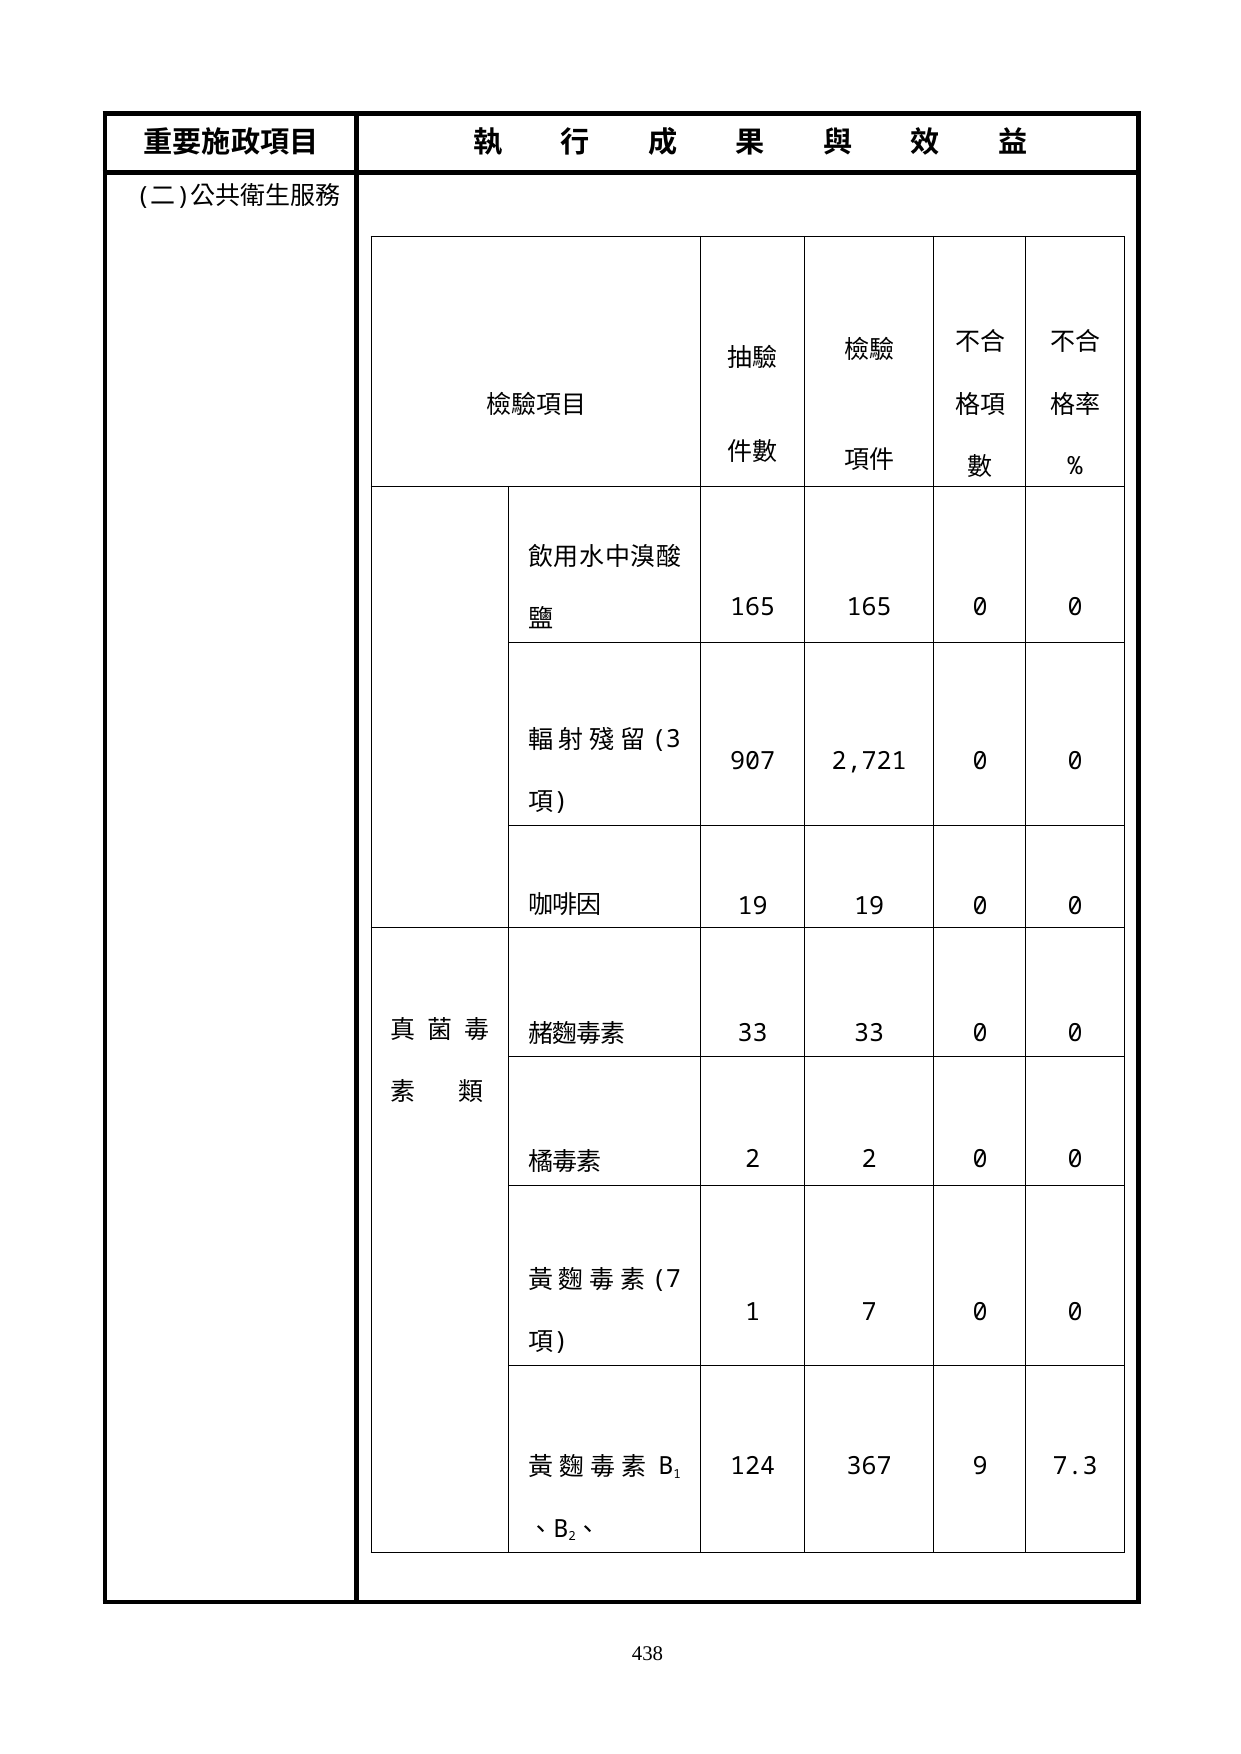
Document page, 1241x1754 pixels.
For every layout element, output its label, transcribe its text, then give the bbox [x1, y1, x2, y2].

table_cell 0 [934, 1186, 1025, 1364]
table_cell 黃麴毒素(7項) [509, 1186, 700, 1364]
table_cell 2 [701, 1057, 804, 1184]
table_header 檢驗 項件 [805, 237, 933, 486]
table_cell 0 [934, 928, 1025, 1056]
table_cell 0 [934, 1057, 1025, 1184]
table_header 檢驗項目 [372, 237, 700, 486]
table_cell 367 [805, 1366, 933, 1552]
table_cell 0 [934, 643, 1025, 824]
table_cell 19 [701, 826, 804, 927]
table_cell 9 [934, 1366, 1025, 1552]
table_header 不合格率% [1026, 237, 1124, 486]
table_cell 赭麴毒素 [509, 928, 700, 1056]
table_cell 1 [701, 1186, 804, 1364]
table_cell 咖啡因 [509, 826, 700, 927]
table_cell 19 [805, 826, 933, 927]
table_cell 飲用水中溴酸鹽 [509, 487, 700, 642]
table_cell 7 [805, 1186, 933, 1364]
table_header 執 行 成 果 與 效 益 [359, 116, 1136, 170]
table_cell 0 [1026, 826, 1124, 927]
table_cell 7.3 [1026, 1366, 1124, 1552]
table_cell 33 [805, 928, 933, 1056]
table_cell 0 [934, 487, 1025, 642]
table_cell 2,721 [805, 643, 933, 824]
table_cell (二)公共衛生服務 [107, 175, 354, 1599]
table_cell 0 [1026, 487, 1124, 642]
table_cell 2 [805, 1057, 933, 1184]
table_cell 0 [1026, 928, 1124, 1056]
table_cell 165 [805, 487, 933, 642]
table_header 不合格項數 [934, 237, 1025, 486]
table_cell 橘毒素 [509, 1057, 700, 1184]
table_cell 0 [1026, 1186, 1124, 1364]
table_cell 165 [701, 487, 804, 642]
table_cell 真菌毒素 類 [372, 928, 508, 1552]
table_header 重要施政項目 [107, 116, 354, 170]
table_cell 124 [701, 1366, 804, 1552]
table_cell 輻射殘留(3項) [509, 643, 700, 824]
table_cell 黃麴毒素B1 、B2、 [509, 1366, 700, 1552]
table_cell 907 [701, 643, 804, 824]
table_cell 0 [934, 826, 1025, 927]
table_cell 33 [701, 928, 804, 1056]
table_cell [359, 175, 1136, 1599]
table_cell [372, 487, 508, 927]
table_header 抽驗 件數 [701, 237, 804, 486]
table_cell 0 [1026, 1057, 1124, 1184]
table_cell 0 [1026, 643, 1124, 824]
